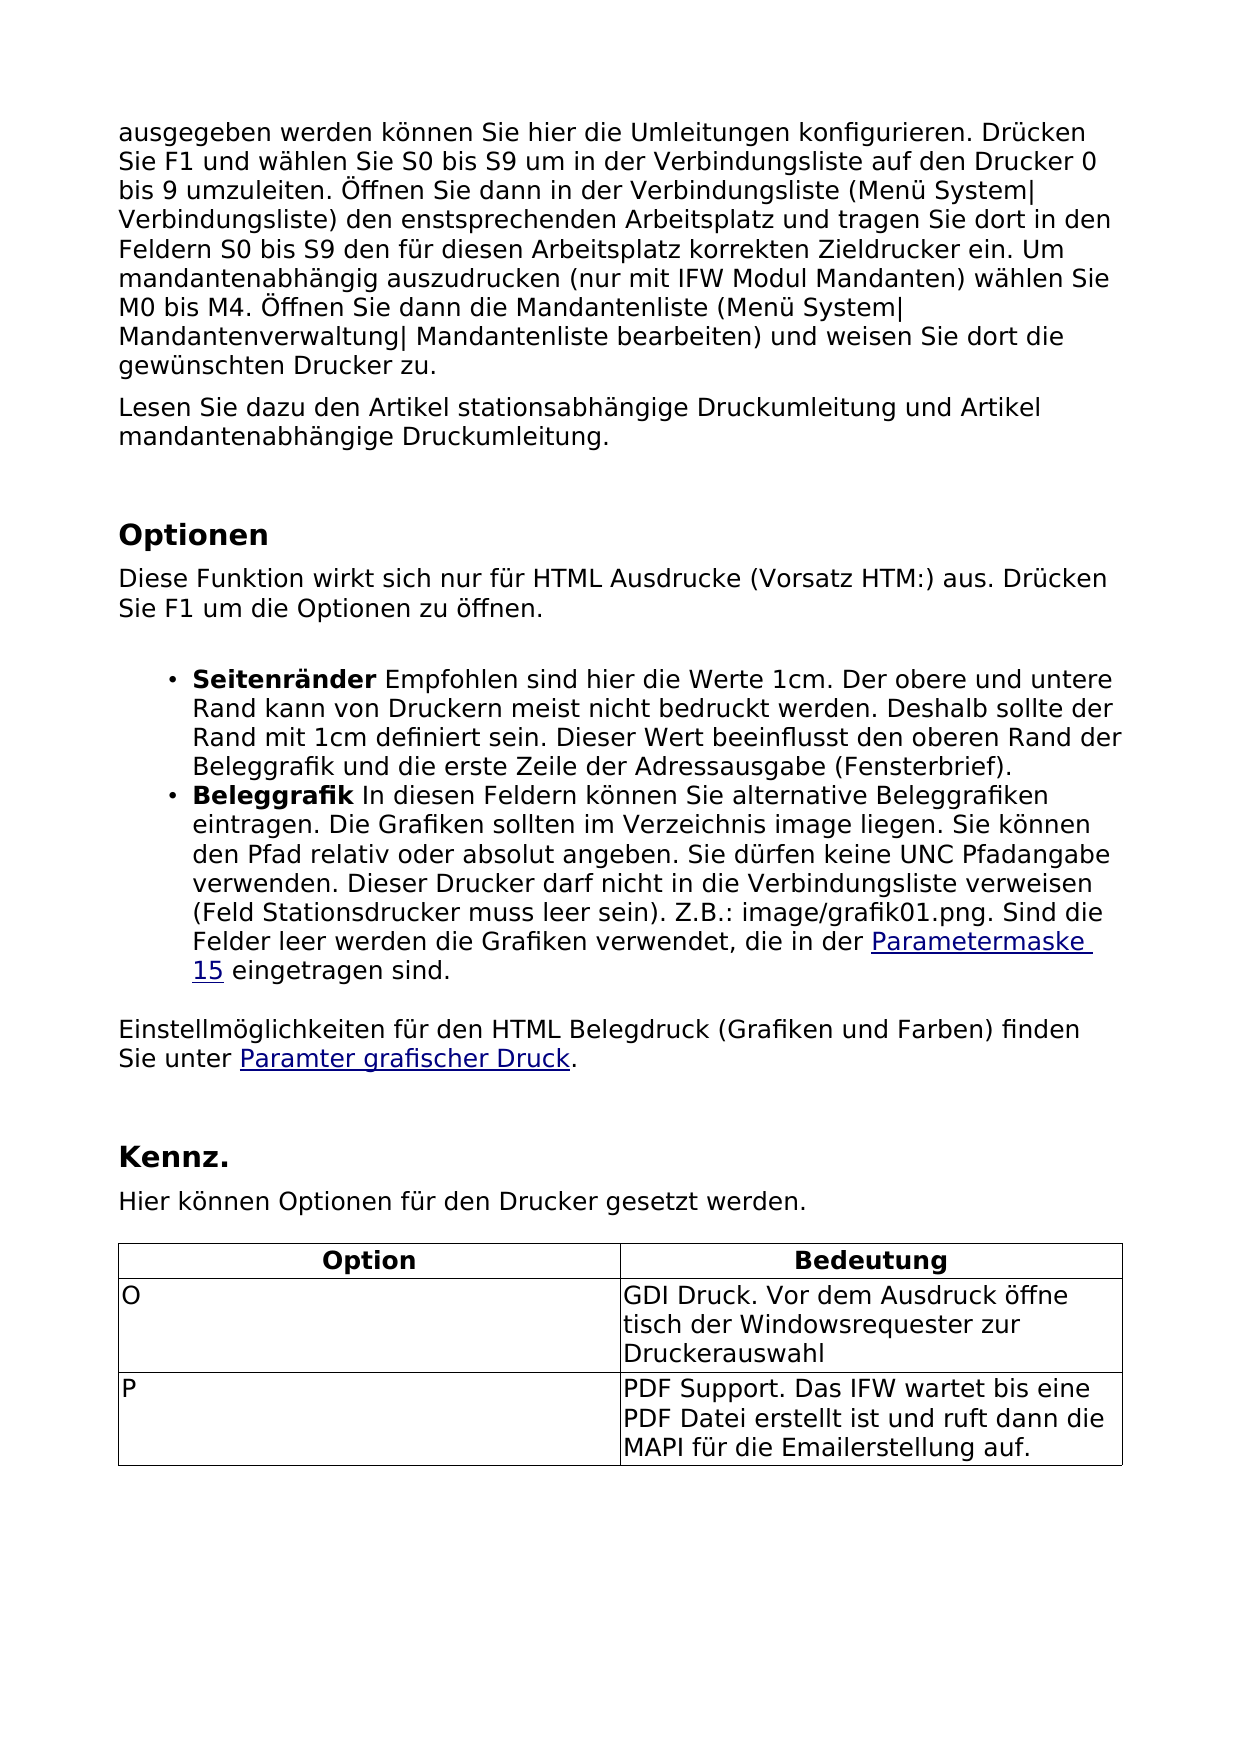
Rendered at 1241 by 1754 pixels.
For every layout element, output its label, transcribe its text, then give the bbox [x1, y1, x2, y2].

list Beleggrafik In diesen Feldern können Sie alternative Beleggrafiken eintragen. Die Grafiken sollten im Verzeichnis image liegen. Sie können den Pfad relativ oder absolut angeben. Sie dürfen keine UNC Pfadangabe verwenden. Dieser Drucker darf nicht in die Verbindungsliste verweisen (Feld Stationsdrucker muss leer sein). Z.B.: image/grafik01.png. Sind die Felder leer werden die Grafiken verwendet, die in der Parametermaske 15 eingetragen sind. [177, 782, 1122, 986]
table_cell O [119, 1279, 620, 1372]
table_cell PDF Support. Das IFW wartet bis eine PDF Datei erstellt ist und ruft dann die MAPI für die Emailerstellung auf. [621, 1373, 1122, 1465]
table_header Bedeutung [621, 1244, 1122, 1278]
subtitle Optionen [118, 518, 1122, 552]
text ausgegeben werden können Sie hier die Umleitungen konfigurieren. Drücken Sie F1 und wählen Sie S0 bis S9 um in der Verbindungsliste auf den Drucker 0 bis 9 umzuleiten. Öffnen Sie dann in der Verbindungsliste (Menü System| Verbindungsliste) den enstsprechenden Arbeitsplatz und tragen Sie dort in den Feldern S0 bis S9 den für diesen Arbeitsplatz korrekten Zieldrucker ein. Um mandantenabhängig auszudrucken (nur mit IFW Modul Mandanten) wählen Sie M0 bis M4. Öffnen Sie dann die Mandantenliste (Menü System| Mandantenverwaltung| Mandantenliste bearbeiten) und weisen Sie dort die gewünschten Drucker zu. [118, 118, 1122, 381]
table_cell P [119, 1373, 620, 1465]
text Lesen Sie dazu den Artikel stationsabhängige Druckumleitung und Artikel mandantenabhängige Druckumleitung. [118, 393, 1122, 481]
text Einstellmöglichkeiten für den HTML Belegdruck (Grafiken und Farben) finden Sie unter Paramter grafischer Druck. [118, 1015, 1122, 1103]
table_header Option [119, 1244, 620, 1278]
subtitle Kennz. [118, 1140, 1122, 1174]
list Seitenränder Empfohlen sind hier die Werte 1cm. Der obere und untere Rand kann von Druckern meist nicht bedruckt werden. Deshalb sollte der Rand mit 1cm definiert sein. Dieser Wert beeinflusst den oberen Rand der Beleggrafik und die erste Zeile der Adressausgabe (Fensterbrief). [177, 665, 1122, 782]
text Hier können Optionen für den Drucker gesetzt werden. [118, 1187, 1122, 1216]
table_cell GDI Druck. Vor dem Ausdruck öffne tisch der Windowsrequester zur Druckerauswahl [621, 1279, 1122, 1372]
text Diese Funktion wirkt sich nur für HTML Ausdrucke (Vorsatz HTM:) aus. Drücken Sie F1 um die Optionen zu öffnen. [118, 564, 1122, 623]
